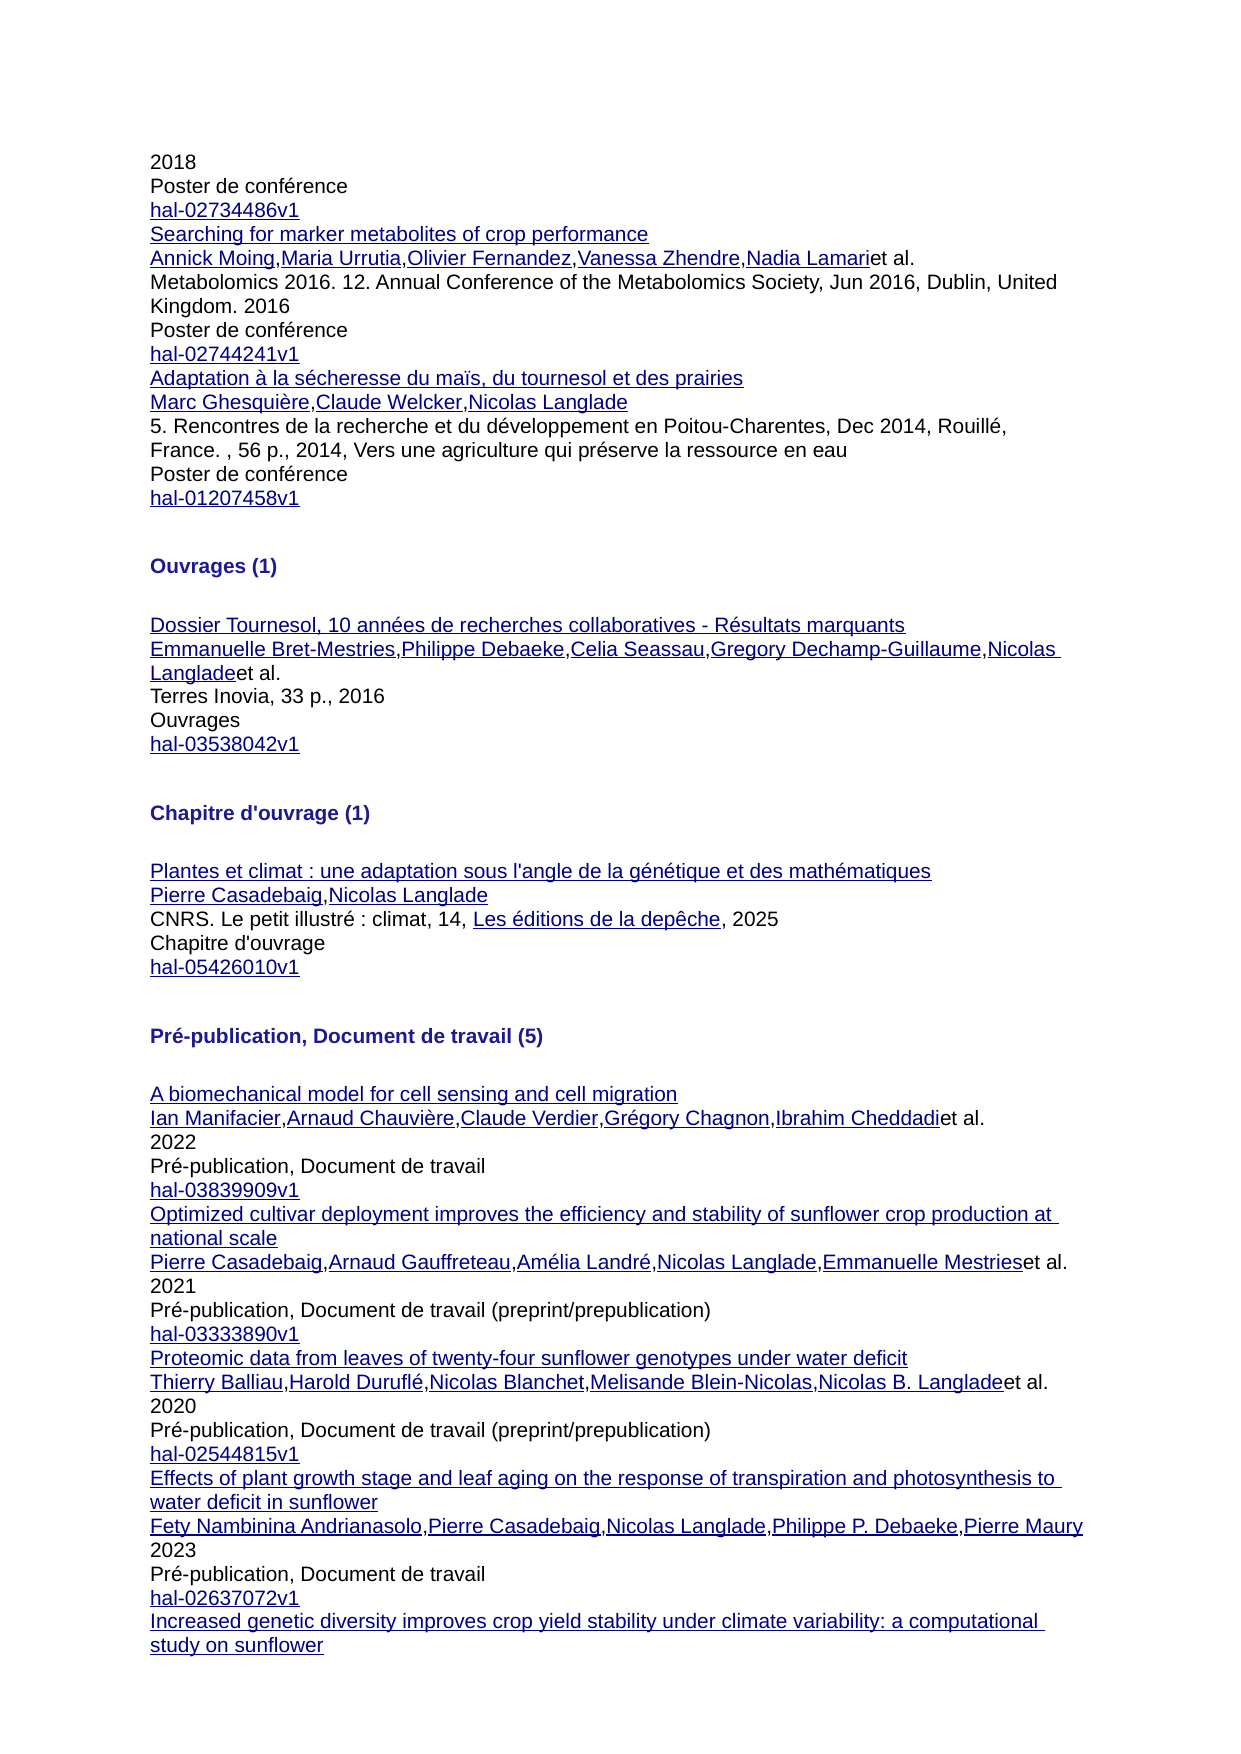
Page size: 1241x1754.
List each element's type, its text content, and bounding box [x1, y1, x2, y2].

table_header A biomechanical model for cell sensing and cell migration Ian Manifacier,Arnaud Chauvière,Claude Verdier,Grégory Chagnon,Ibrahim Cheddadiet al. 2022 Pré-publication, Document de travail hal-03839909v1 [150, 1082, 1090, 1202]
table_header Dossier Tournesol, 10 années de recherches collaboratives - Résultats marquants Emmanuelle Bret-Mestries,Philippe Debaeke,Celia Seassau,Gregory Dechamp-Guillaume,Nicolas Langladeet al. Terres Inovia, 33 p., 2016 Ouvrages hal-03538042v1 [150, 613, 1090, 756]
table_header Plantes et climat : une adaptation sous l'angle de la génétique et des mathématiques Pierre Casadebaig,Nicolas Langlade CNRS. Le petit illustré : climat, 14, Les éditions de la depêche, 2025 Chapitre d'ouvrage hal-05426010v1 [150, 859, 1090, 979]
subtitle Chapitre d'ouvrage (1) [150, 801, 1090, 825]
table_cell Effects of plant growth stage and leaf aging on the response of transpiration and photosynthesis to water deficit in sunflower Fety Nambinina Andrianasolo,Pierre Casadebaig,Nicolas Langlade,Philippe P. Debaeke,Pierre Maury 2023 Pré-publication, Document de travail hal-02637072v1 [150, 1466, 1090, 1609]
table_cell Adaptation à la sécheresse du maïs, du tournesol et des prairies Marc Ghesquière,Claude Welcker,Nicolas Langlade 5. Rencontres de la recherche et du développement en Poitou-Charentes, Dec 2014, Rouillé, France. , 56 p., 2014, Vers une agriculture qui préserve la ressource en eau Poster de conférence hal-01207458v1 [150, 366, 1090, 509]
subtitle Pré-publication, Document de travail (5) [150, 1024, 1090, 1048]
table_cell Searching for marker metabolites of crop performance Annick Moing,Maria Urrutia,Olivier Fernandez,Vanessa Zhendre,Nadia Lamariet al. Metabolomics 2016. 12. Annual Conference of the Metabolomics Society, Jun 2016, Dublin, United Kingdom. 2016 Poster de conférence hal-02744241v1 [150, 222, 1090, 366]
table_cell 2018 Poster de conférence hal-02734486v1 [150, 150, 1090, 222]
table_cell Increased genetic diversity improves crop yield stability under climate variability: a computational study on sunflower [150, 1609, 1090, 1657]
subtitle Ouvrages (1) [150, 554, 1090, 578]
table_cell Optimized cultivar deployment improves the efficiency and stability of sunflower crop production at national scale Pierre Casadebaig,Arnaud Gauffreteau,Amélia Landré,Nicolas Langlade,Emmanuelle Mestrieset al. 2021 Pré-publication, Document de travail (preprint/prepublication) hal-03333890v1 [150, 1202, 1090, 1346]
table_cell Proteomic data from leaves of twenty-four sunflower genotypes under water deficit Thierry Balliau,Harold Duruflé,Nicolas Blanchet,Melisande Blein-Nicolas,Nicolas B. Langladeet al. 2020 Pré-publication, Document de travail (preprint/prepublication) hal-02544815v1 [150, 1346, 1090, 1466]
